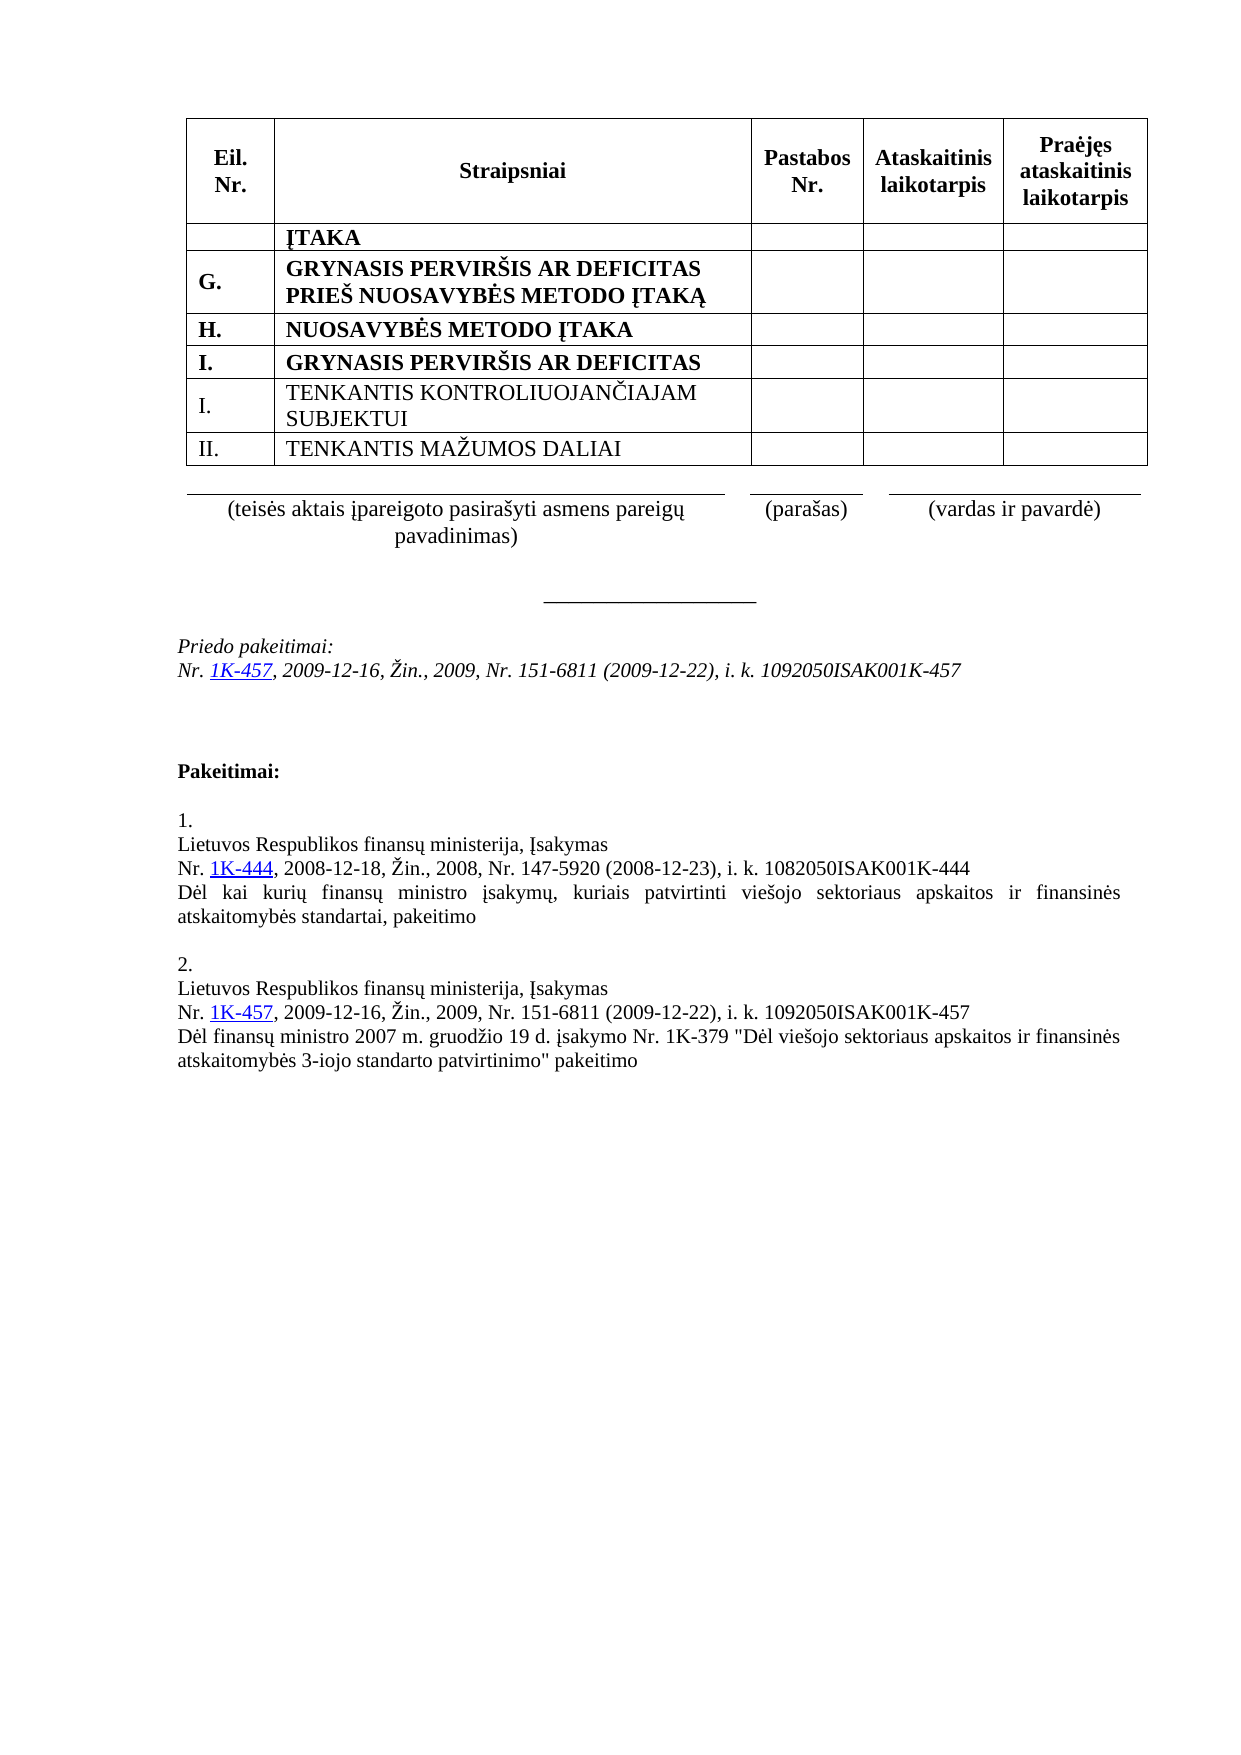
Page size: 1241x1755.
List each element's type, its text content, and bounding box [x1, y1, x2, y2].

table_header Ataskaitinis laikotarpis [864, 119, 1003, 222]
text Lietuvos Respublikos finansų ministerija, Įsakymas [177, 976, 1122, 1000]
text Lietuvos Respublikos finansų ministerija, Įsakymas [177, 832, 1122, 856]
table_cell G. [187, 251, 274, 312]
table_cell [864, 224, 1003, 250]
table_header Straipsniai [275, 119, 751, 222]
table_cell [752, 314, 863, 345]
table_cell [864, 379, 1003, 432]
table_header (teisės aktais įpareigoto pasirašyti asmens pareigų pavadinimas) [187, 495, 725, 548]
table_cell [1004, 379, 1147, 432]
table_cell II. [187, 433, 274, 464]
table_cell [864, 433, 1003, 464]
text Pakeitimai: [177, 759, 1122, 783]
table_cell [864, 314, 1003, 345]
table_header [725, 494, 750, 548]
table_cell I. [187, 346, 274, 378]
table_cell NUOSAVYBĖS METODO ĮTAKA [275, 314, 751, 345]
table_cell H. [187, 314, 274, 345]
table_cell [1004, 433, 1147, 464]
table_cell ĮTAKA [275, 224, 751, 250]
table_cell [752, 433, 863, 464]
text Nr. 1K-457, 2009-12-16, Žin., 2009, Nr. 151-6811 (2009-12-22), i. k. 1092050ISAK001K-457 [177, 1000, 1122, 1024]
text Priedo pakeitimai: [177, 634, 1122, 658]
table_cell GRYNASIS PERVIRŠIS AR DEFICITAS PRIEŠ NUOSAVYBĖS METODO ĮTAKĄ [275, 251, 751, 312]
table_cell [752, 346, 863, 378]
text Dėl kai kurių finansų ministro įsakymų, kuriais patvirtinti viešojo sektoriaus apskaitos ir finansinės atskaitomybės standartai, pakeitimo [177, 880, 1122, 928]
table_cell TENKANTIS KONTROLIUOJANČIAJAM SUBJEKTUI [275, 379, 751, 432]
table_header [863, 494, 888, 548]
table_header Pastabos Nr. [752, 119, 863, 222]
table_cell [1004, 224, 1147, 250]
table_cell GRYNASIS PERVIRŠIS AR DEFICITAS [275, 346, 751, 378]
table_cell [864, 251, 1003, 312]
table_header (vardas ir pavardė) [889, 495, 1141, 548]
table_cell [752, 251, 863, 312]
text Nr. 1K-457, 2009-12-16, Žin., 2009, Nr. 151-6811 (2009-12-22), i. k. 1092050ISAK001K-457 [177, 658, 1122, 682]
table_cell [864, 346, 1003, 378]
table_header Praėjęs ataskaitinis laikotarpis [1004, 119, 1147, 222]
table_cell [752, 379, 863, 432]
text 2. [177, 952, 1122, 976]
table_cell I. [187, 379, 274, 432]
table_header Eil. Nr. [187, 119, 274, 222]
text Nr. 1K-444, 2008-12-18, Žin., 2008, Nr. 147-5920 (2008-12-23), i. k. 1082050ISAK001K-444 [177, 856, 1122, 880]
table_cell [1004, 346, 1147, 378]
text 1. [177, 807, 1122, 832]
table_cell [187, 224, 274, 250]
table_cell [1004, 314, 1147, 345]
text _________________ [177, 577, 1122, 606]
table_cell TENKANTIS MAŽUMOS DALIAI [275, 433, 751, 464]
table_cell [752, 224, 863, 250]
text Dėl finansų ministro 2007 m. gruodžio 19 d. įsakymo Nr. 1K-379 "Dėl viešojo sektoriaus apskaitos ir finansinės atskaitomybės 3-iojo standarto patvirtinimo" pakeitimo [177, 1024, 1122, 1072]
table_cell [1004, 251, 1147, 312]
table_header (parašas) [750, 495, 862, 548]
